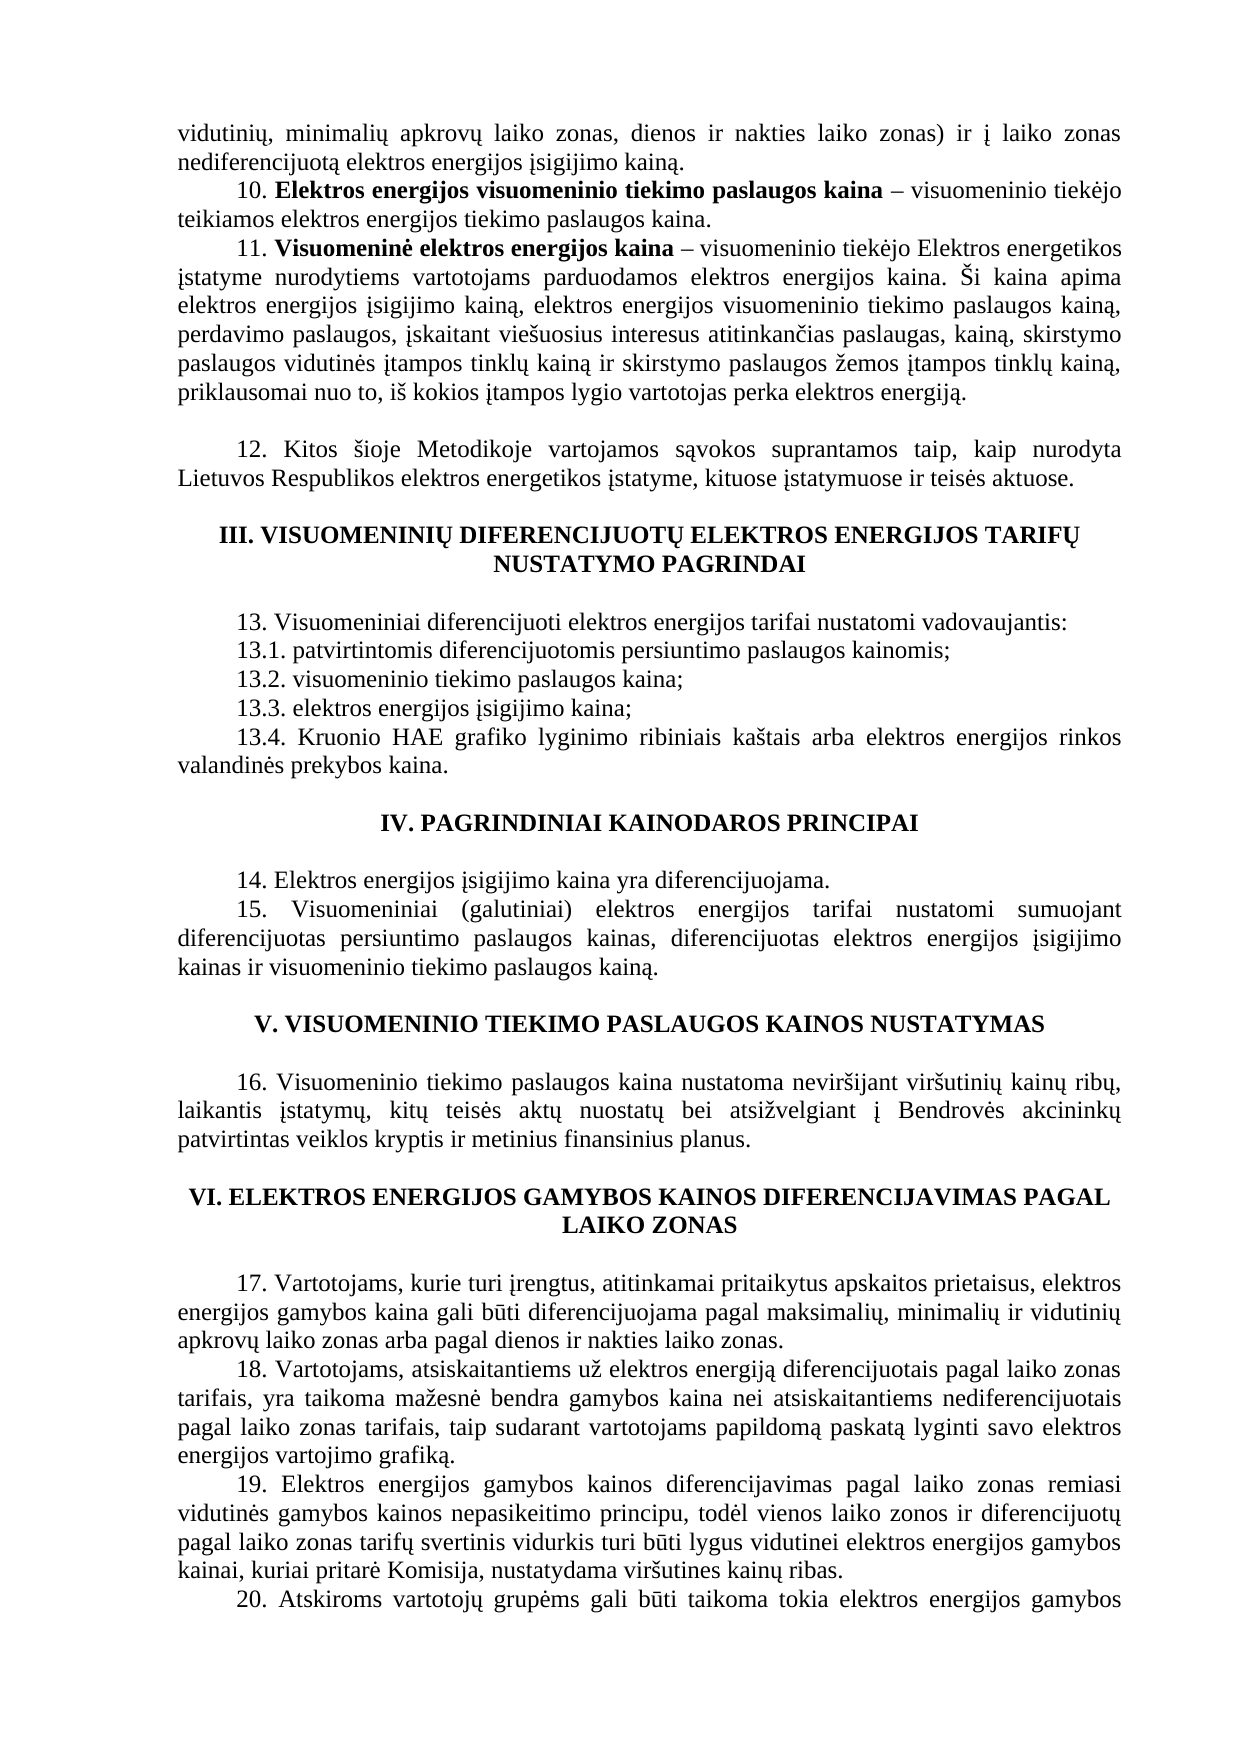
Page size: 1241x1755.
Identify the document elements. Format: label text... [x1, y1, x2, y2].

text VI. ELEKTROS ENERGIJOS GAMYBOS KAINOS DIFERENCIJAVIMAS PAGAL LAIKO ZONAS [177, 1182, 1122, 1239]
text 13.2. visuomeninio tiekimo paslaugos kaina; [177, 664, 1122, 693]
text 15. Visuomeniniai (galutiniai) elektros energijos tarifai nustatomi sumuojant diferencijuotas persiuntimo paslaugos kainas, diferencijuotas elektros energijos įsigijimo kainas ir visuomeninio tiekimo paslaugos kainą. [177, 894, 1122, 981]
text 13.4. Kruonio HAE grafiko lyginimo ribiniais kaštais arba elektros energijos rinkos valandinės prekybos kaina. [177, 722, 1122, 779]
text 13.1. patvirtintomis diferencijuotomis persiuntimo paslaugos kainomis; [177, 636, 1122, 664]
text 12. Kitos šioje Metodikoje vartojamos sąvokos suprantamos taip, kaip nurodyta Lietuvos Respublikos elektros energetikos įstatyme, kituose įstatymuose ir teisės aktuose. [177, 434, 1122, 492]
text vidutinių, minimalių apkrovų laiko zonas, dienos ir nakties laiko zonas) ir į laiko zonas nediferencijuotą elektros energijos įsigijimo kainą. [177, 118, 1122, 176]
text 17. Vartotojams, kurie turi įrengtus, atitinkamai pritaikytus apskaitos prietaisus, elektros energijos gamybos kaina gali būti diferencijuojama pagal maksimalių, minimalių ir vidutinių apkrovų laiko zonas arba pagal dienos ir nakties laiko zonas. [177, 1268, 1122, 1354]
text 13. Visuomeniniai diferencijuoti elektros energijos tarifai nustatomi vadovaujantis: [177, 607, 1122, 636]
text 18. Vartotojams, atsiskaitantiems už elektros energiją diferencijuotais pagal laiko zonas tarifais, yra taikoma mažesnė bendra gamybos kaina nei atsiskaitantiems nediferencijuotais pagal laiko zonas tarifais, taip sudarant vartotojams papildomą paskatą lyginti savo elektros energijos vartojimo grafiką. [177, 1354, 1122, 1469]
text 14. Elektros energijos įsigijimo kaina yra diferencijuojama. [177, 866, 1122, 894]
text 19. Elektros energijos gamybos kainos diferencijavimas pagal laiko zonas remiasi vidutinės gamybos kainos nepasikeitimo principu, todėl vienos laiko zonos ir diferencijuotų pagal laiko zonas tarifų svertinis vidurkis turi būti lygus vidutinei elektros energijos gamybos kainai, kuriai pritarė Komisija, nustatydama viršutines kainų ribas. [177, 1469, 1122, 1584]
text 13.3. elektros energijos įsigijimo kaina; [177, 693, 1122, 722]
text 10. Elektros energijos visuomeninio tiekimo paslaugos kaina – visuomeninio tiekėjo teikiamos elektros energijos tiekimo paslaugos kaina. [177, 176, 1122, 233]
text III. VISUOMENINIŲ DIFERENCIJUOTŲ ELEKTROS ENERGIJOS TARIFŲ NUSTATYMO PAGRINDAI [177, 521, 1122, 578]
text 20. Atskiroms vartotojų grupėms gali būti taikoma tokia elektros energijos gamybos [177, 1584, 1122, 1613]
text V. VISUOMENINIO TIEKIMO PASLAUGOS KAINOS NUSTATYMAS [177, 1009, 1122, 1038]
text 16. Visuomeninio tiekimo paslaugos kaina nustatoma neviršijant viršutinių kainų ribų, laikantis įstatymų, kitų teisės aktų nuostatų bei atsižvelgiant į Bendrovės akcininkų patvirtintas veiklos kryptis ir metinius finansinius planus. [177, 1067, 1122, 1153]
text 11. Visuomeninė elektros energijos kaina – visuomeninio tiekėjo Elektros energetikos įstatyme nurodytiems vartotojams parduodamos elektros energijos kaina. Ši kaina apima elektros energijos įsigijimo kainą, elektros energijos visuomeninio tiekimo paslaugos kainą, perdavimo paslaugos, įskaitant viešuosius interesus atitinkančias paslaugas, kainą, skirstymo paslaugos vidutinės įtampos tinklų kainą ir skirstymo paslaugos žemos įtampos tinklų kainą, priklausomai nuo to, iš kokios įtampos lygio vartotojas perka elektros energiją. [177, 233, 1122, 406]
text IV. PAGRINDINIAI KAINODAROS PRINCIPAI [177, 808, 1122, 837]
